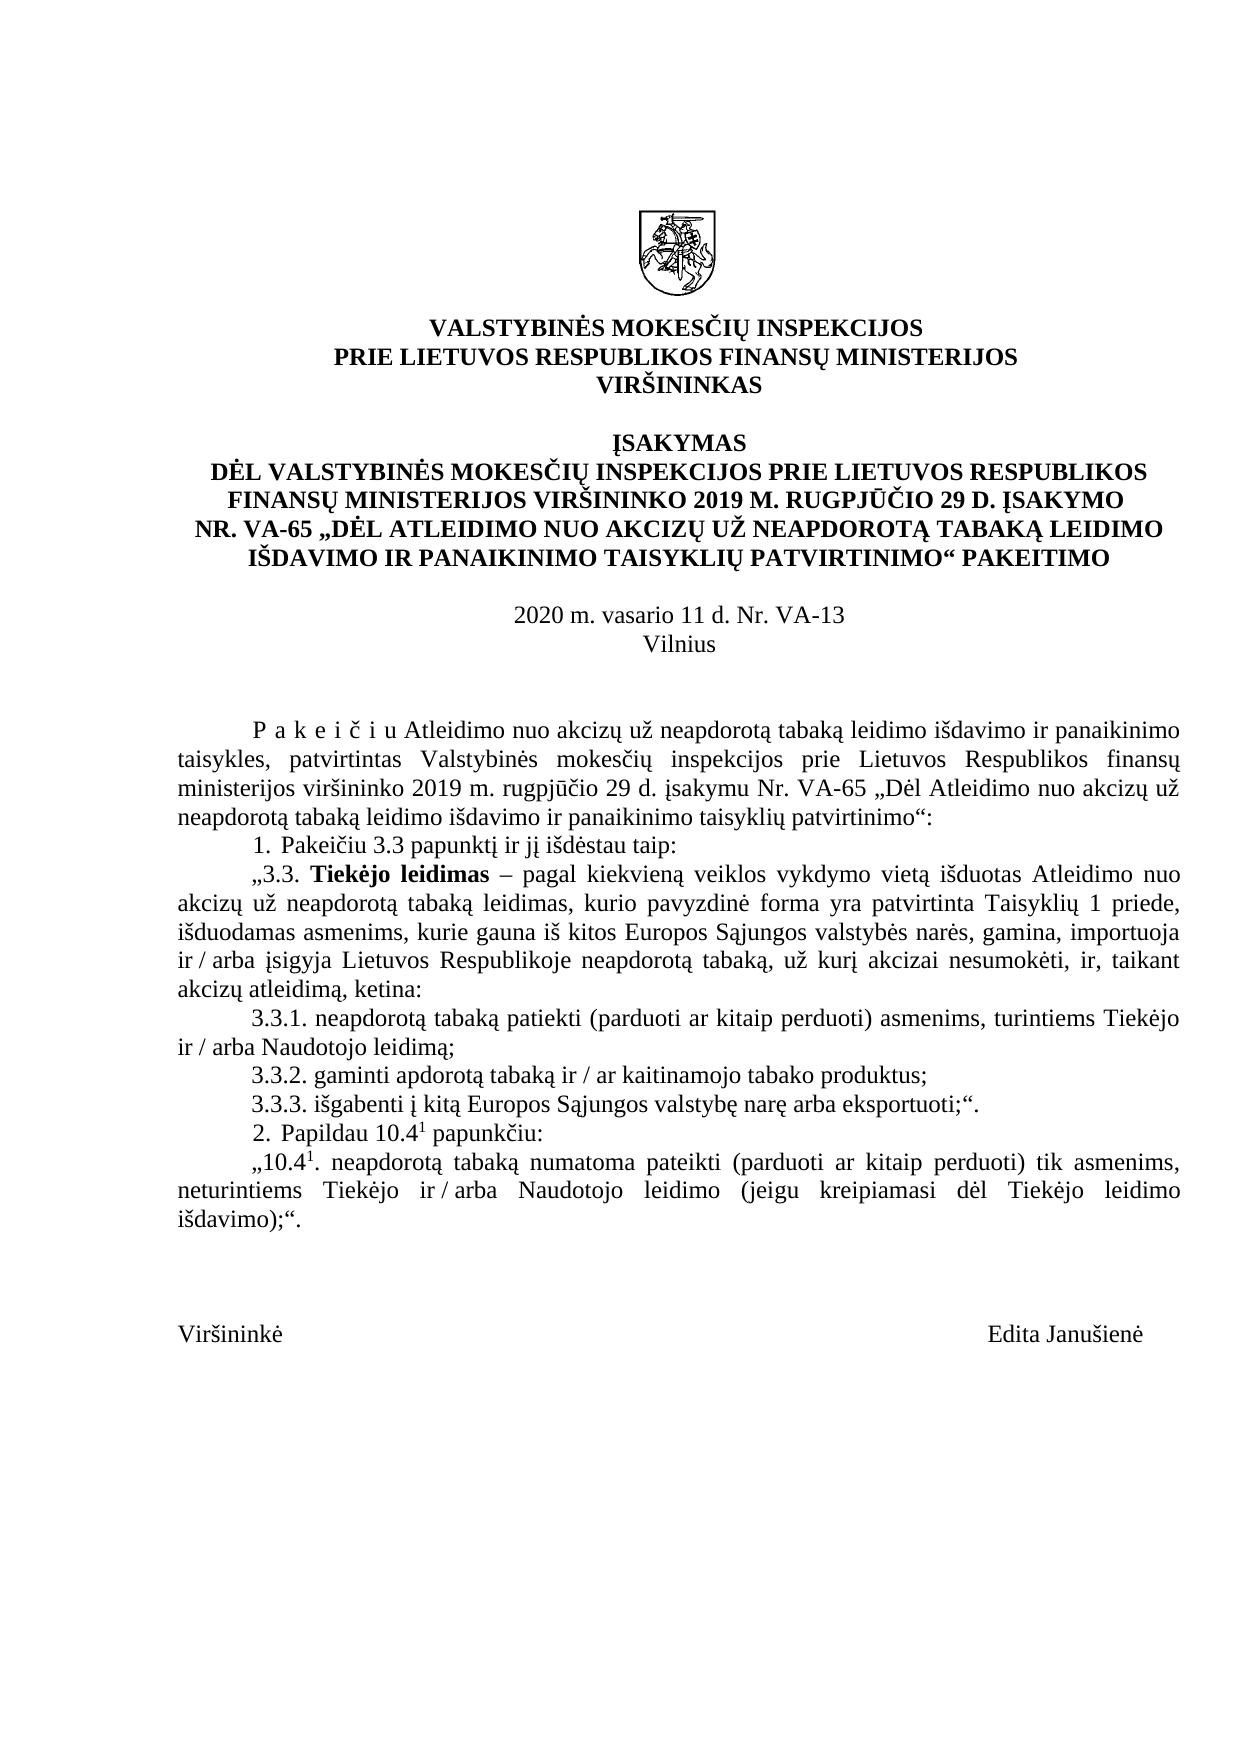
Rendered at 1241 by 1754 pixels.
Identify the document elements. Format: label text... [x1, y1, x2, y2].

text „3.3. Tiekėjo leidimas ‒ pagal kiekvieną veiklos vykdymo vietą išduotas Atleidimo nuo akcizų už neapdorotą tabaką leidimas, kurio pavyzdinė forma yra patvirtinta Taisyklių 1 priede, išduodamas asmenims, kurie gauna iš kitos Europos Sąjungos valstybės narės, gamina, importuoja ir / arba įsigyja Lietuvos Respublikoje neapdorotą tabaką, už kurį akcizai nesumokėti, ir, taikant akcizų atleidimą, ketina: [177, 859, 1181, 1003]
text 2020 m. vasario 11 d. Nr. VA-13 [177, 600, 1181, 629]
text Dėl Valstybinės mokesčių inspekcijos prie Lietuvos Respublikos finansų ministerijos viršininko 2019 m. rugpjūčio 29 d. įsakymO [177, 457, 1181, 514]
text Nr. VA-65 „Dėl Atleidimo nuo akcizų už neapdorotą tabaką leidimo išdavimo ir panaikinimo taisyklių patvirtinimo“ PAKEITIMO [177, 514, 1181, 572]
text 3.3.3. išgabenti į kitą Europos Sąjungos valstybę narę arba eksportuoti;“. [177, 1089, 1181, 1118]
text 1. Pakeičiu 3.3 papunktį ir jį išdėstau taip: [177, 830, 1181, 859]
text 3.3.2. gaminti apdorotą tabaką ir / ar kaitinamojo tabako produktus; [177, 1060, 1181, 1089]
text Vilnius [177, 629, 1181, 658]
text VALSTYBINĖS MOKESČIŲ INSPEKCIJOS PRIE LIETUVOS RESPUBLIKOS FINANSŲ MINISTERIJOS VIRŠININKAS [177, 313, 1181, 399]
text 2. Papildau 10.41 papunkčiu: [177, 1118, 1181, 1147]
text Viršininkė Edita Janušienė [177, 1319, 1181, 1348]
text ĮSAKYMAS [177, 428, 1181, 457]
text „10.41. neapdorotą tabaką numatoma pateikti (parduoti ar kitaip perduoti) tik asmenims, neturintiems Tiekėjo ir / arba Naudotojo leidimo (jeigu kreipiamasi dėl Tiekėjo leidimo išdavimo);“. [177, 1147, 1181, 1233]
text 3.3.1. neapdorotą tabaką patiekti (parduoti ar kitaip perduoti) asmenims, turintiems Tiekėjo ir / arba Naudotojo leidimą; [177, 1003, 1181, 1060]
text Pakeičiu Atleidimo nuo akcizų už neapdorotą tabaką leidimo išdavimo ir panaikinimo taisykles, patvirtintas Valstybinės mokesčių inspekcijos prie Lietuvos Respublikos finansų ministerijos viršininko 2019 m. rugpjūčio 29 d. įsakymu Nr. VA-65 „Dėl Atleidimo nuo akcizų už neapdorotą tabaką leidimo išdavimo ir panaikinimo taisyklių patvirtinimo“: [177, 715, 1181, 830]
